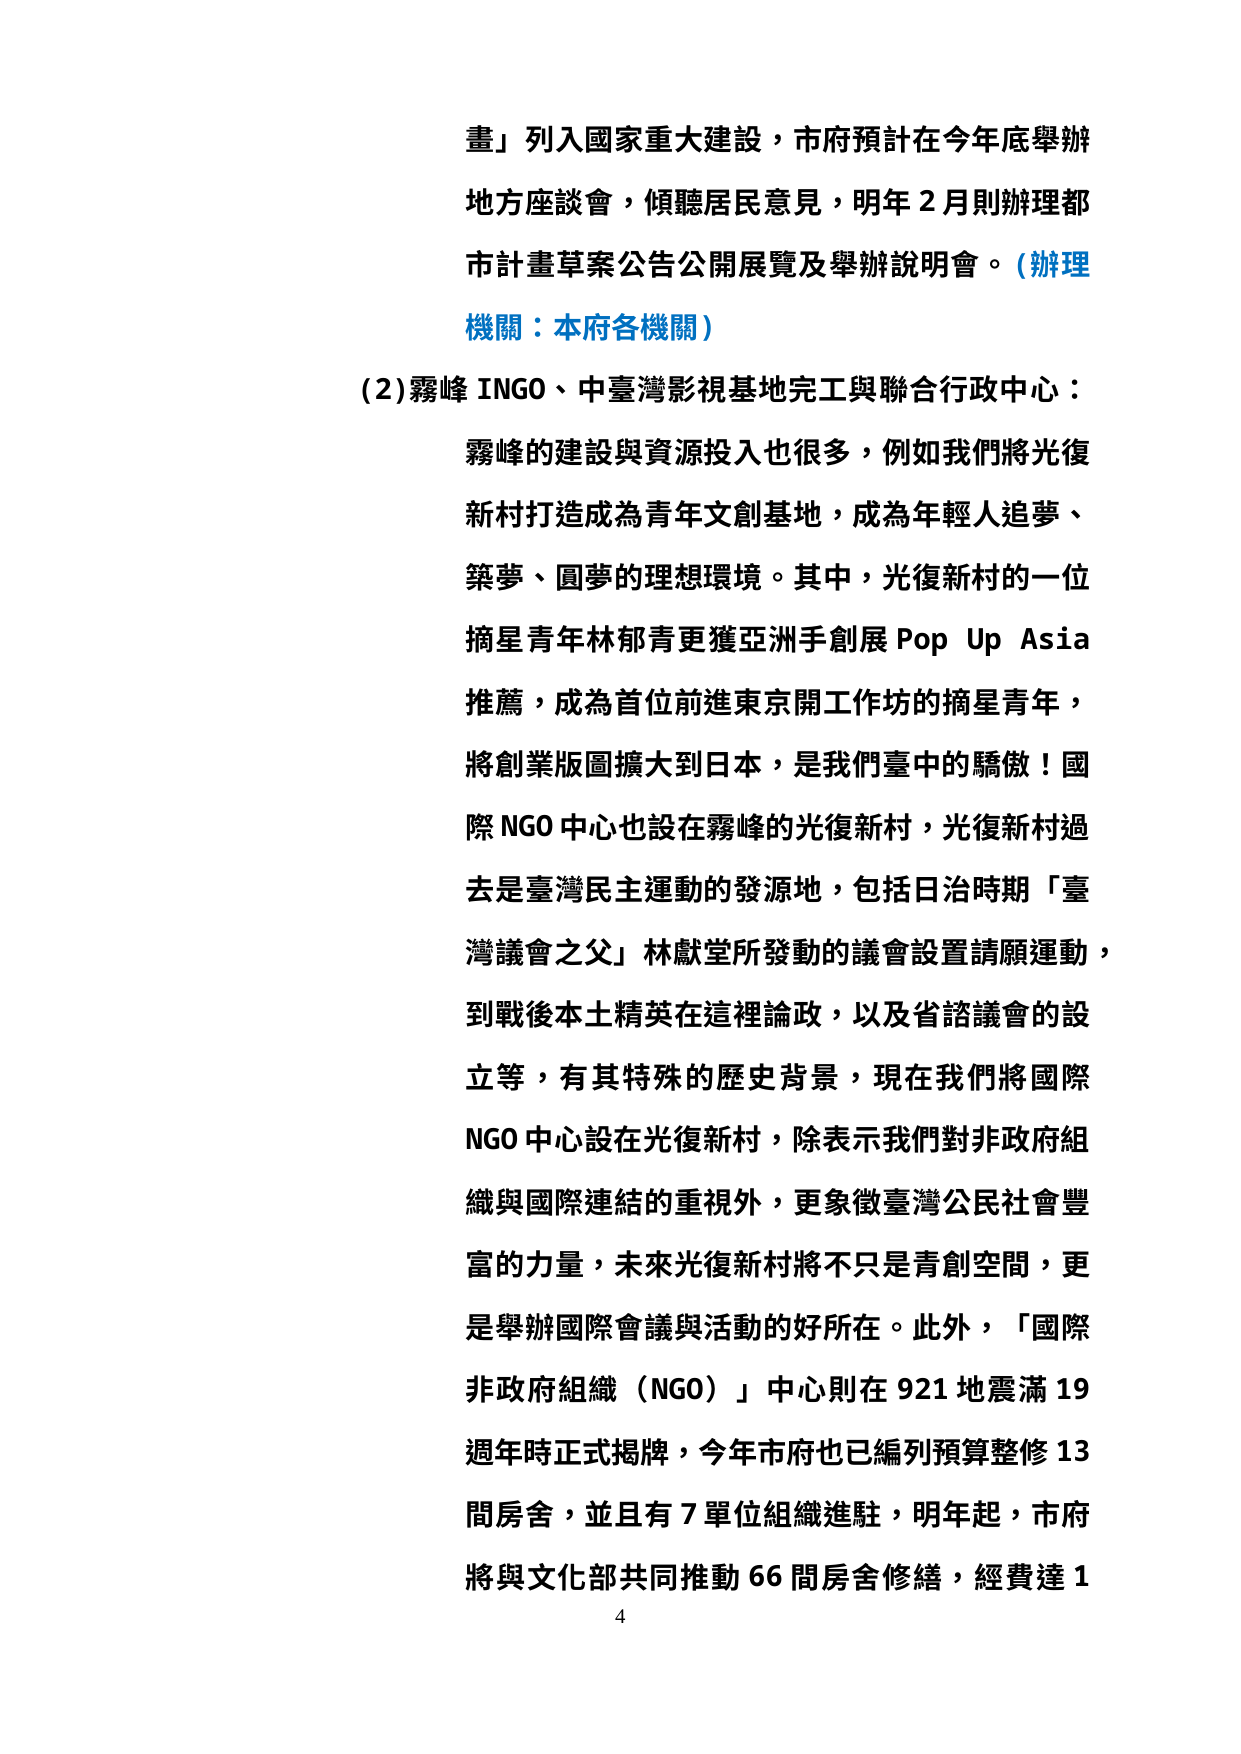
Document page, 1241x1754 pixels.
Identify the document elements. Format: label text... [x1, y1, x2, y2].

list 霧峰INGO、中臺灣影視基地完工與聯合行政中心：霧峰的建設與資源投入也很多，例如我們將光復新村打造成為青年文創基地，成為年輕人追夢、築夢、圓夢的理想環境。其中，光復新村的一位摘星青年林郁青更獲亞洲手創展Pop Up Asia推薦，成為首位前進東京開工作坊的摘星青年，將創業版圖擴大到日本，是我們臺中的驕傲！國際NGO中心也設在霧峰的光復新村，光復新村過去是臺灣民主運動的發源地，包括日治時期「臺灣議會之父」林獻堂所發動的議會設置請願運動，到戰後本土精英在這裡論政，以及省諮議會的設立等，有其特殊的歷史背景，現在我們將國際NGO中心設在光復新村，除表示我們對非政府組織與國際連結的重視外，更象徵臺灣公民社會豐富的力量，未來光復新村將不只是青創空間，更是舉辦國際會議與活動的好所在。此外，「國際非政府組織（NGO）」中心則在921地震滿19週年時正式揭牌，今年市府也已編列預算整修13間房舍，並且有7單位組織進駐，明年起，市府將與文化部共同推動66間房舍修繕，經費達1億元，讓更多國際組織來駐點、交流。今年中臺灣影視基地也已順利完工，預計年底點交給營運團隊中影八德股份有限公司，為全臺灣的影視產業和專業拍攝場域，奠定重要的里程碑。中臺灣影視基地完整保留李安導演拍攝「少年PI的奇幻漂流」的人工造浪池、深水池，並設有2座全國最大室內收音攝影棚、1座中型攝影棚以及工作坊和支援服務辦公室等空間，可說是亞洲最佳水景拍攝基地；還可以結合鄰近的霧峰林家、省諮議會、光復新村等景點，整座城市都是電影人的攝影棚。此外，我們已初步規劃將原本霧峰區公所主建築區重建為一個結合區公所、戶政事務所及派出所的聯合辦公行政園區，並串聯周邊人行動線及觀光景點，未來將可提供更加便民的服務、更多的停車空間，以及更良好的人車道路。(辦理機關：本府各機關) [357, 346, 1090, 1596]
list 大里纖維工藝博物館開幕、擴大都市計畫與15期重劃：我們在大里投入的資源及建設有很多，包括15期重劃、臺74線於大里新增匝道、大里國民運動中心、大康橋計畫、光正段社會住宅、甲興社福綜合大樓及夏田產業園區的發展等，相信很多市民朋友們都逐漸感受到大里的轉變。上星期三（10月17日）大里纖維工藝博物館正式開幕，也是全國第一座以纖維為主題的公立博物館。纖維工藝博物館是個很特別的博物館，推廣「纖維、時尚、綠工藝」精神，揭幕後除有豐富的展覽外，未來還會再開放多功能演藝廳、工坊教室等區域，成為集展示、教育、觀光、休閒於一身的親子藝術、美學基地。這裡原來是兒童藝術館，我上任後整修館舍並將之轉型，把蚊子館變成博物館。此外，從城區到大里、霧峰等地可串聯成一條文化走廊，包括纖維工藝博物館、中臺灣影視基地、國際NGO 中心，甚至可以連結到南投草屯的國立臺灣工藝研究發展中心，這條新興的文化走廊將成為中臺灣文化與觀光的新廊帶。未來，纖維工藝博物館將連結15期重劃的周邊整體發展，包括新的聯合行政中心、國民運動中心、運動公園等，將成為北大里的生活圈發展核心。談到15期重劃，這也是市府努力讓改變成真的成果之一，15期重劃是全臺灣首次用公共設施跨區市地重劃，我們把公一變更為機關用地、商業區、廣場及公園，結合大里區公所與公兒十四與公兒十五用地整體開發，一舉解決延宕多年的問題。在大里，最近還有一項非常重要的發展，那就是「擴大大里都市計畫」起死回生！這個開發案在我上任的時後已經被中央撤銷，我北上與經濟部、內政部協調後，行政院才在今年將「擴大大里都市計畫」列入國家重大建設，市府預計在今年底舉辦地方座談會，傾聽居民意見，明年2月則辦理都市計畫草案公告公開展覽及舉辦說明會。(辦理機關：本府各機關) [357, 96, 1090, 346]
